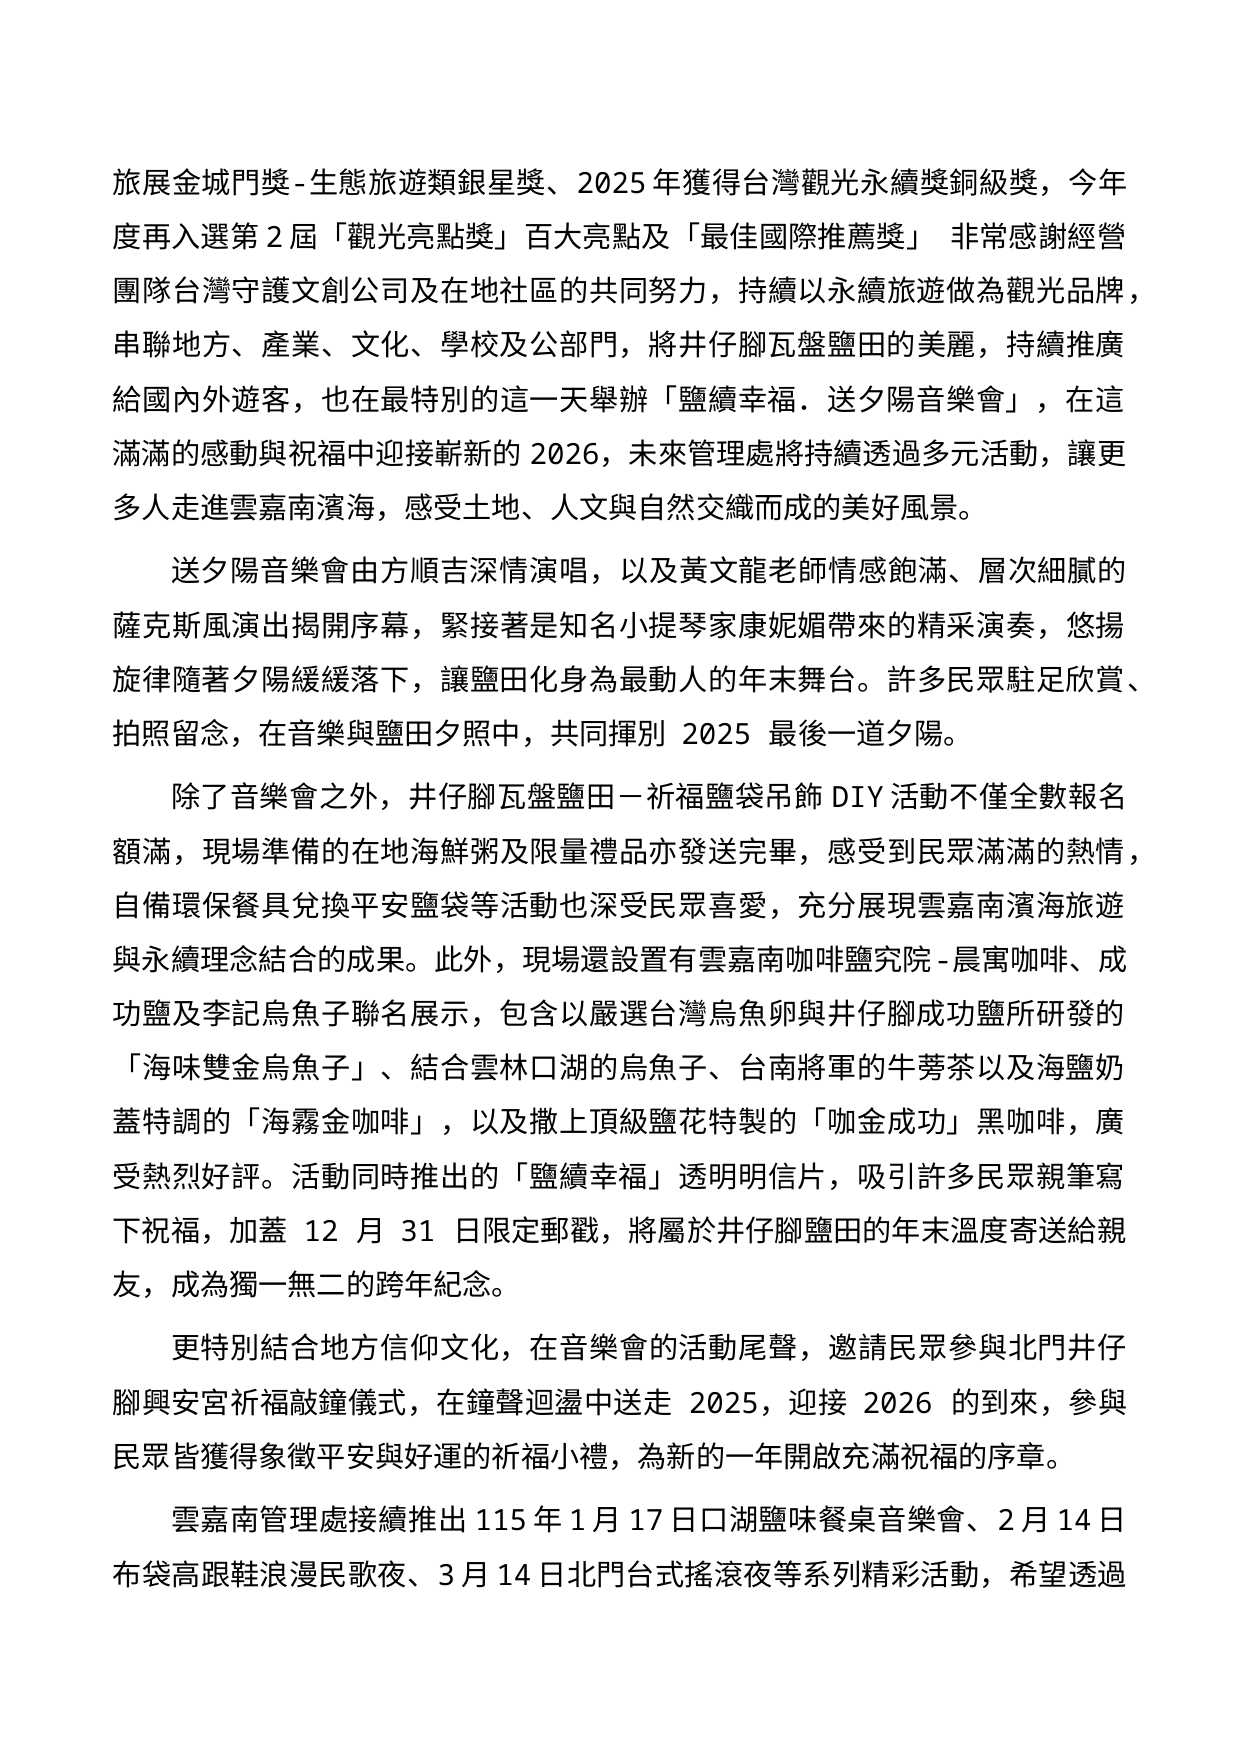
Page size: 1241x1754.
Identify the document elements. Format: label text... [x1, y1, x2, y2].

text 雲嘉南管理處徐振能處長表示，非常感謝民眾在2025年的最後一天來到我們全台最具鹽業文化代表性的「井仔腳瓦盤鹽田」齊聚一堂，這裡獲得多項國際獎項肯定，包含2017年亞太旅行協會（PATA）「環境保育類-環境教育計畫」金獎、2021年「行銷類-旅遊攝影」金獎和入選「2021全球百大目的地故事獎」、2023年獲得「台灣永續行動獎-金級及亞太永續行動獎-銅級」、柏林旅展金城門獎-生態旅遊類銀星獎、2025年獲得台灣觀光永續獎銅級獎，今年度再入選第2屆「觀光亮點獎」百大亮點及「最佳國際推薦獎」 非常感謝經營團隊台灣守護文創公司及在地社區的共同努力，持續以永續旅遊做為觀光品牌，串聯地方、產業、文化、學校及公部門，將井仔腳瓦盤鹽田的美麗，持續推廣給國內外遊客，也在最特別的這一天舉辦「鹽續幸福．送夕陽音樂會」，在這滿滿的感動與祝福中迎接嶄新的2026，未來管理處將持續透過多元活動，讓更多人走進雲嘉南濱海，感受土地、人文與自然交織而成的美好風景。 [112, 150, 1128, 529]
text 除了音樂會之外，井仔腳瓦盤鹽田－祈福鹽袋吊飾DIY活動不僅全數報名額滿，現場準備的在地海鮮粥及限量禮品亦發送完畢，感受到民眾滿滿的熱情，自備環保餐具兌換平安鹽袋等活動也深受民眾喜愛，充分展現雲嘉南濱海旅遊與永續理念結合的成果。此外，現場還設置有雲嘉南咖啡鹽究院-晨寓咖啡、成功鹽及李記烏魚子聯名展示，包含以嚴選台灣烏魚卵與井仔腳成功鹽所研發的「海味雙金烏魚子」、結合雲林口湖的烏魚子、台南將軍的牛蒡茶以及海鹽奶蓋特調的「海霧金咖啡」，以及撒上頂級鹽花特製的「咖金成功」黑咖啡，廣受熱烈好評。活動同時推出的「鹽續幸福」透明明信片，吸引許多民眾親筆寫下祝福，加蓋 12 月 31 日限定郵戳，將屬於井仔腳鹽田的年末溫度寄送給親友，成為獨一無二的跨年紀念。 [112, 764, 1128, 1306]
text 雲嘉南管理處接續推出115年1月17日口湖鹽味餐桌音樂會、2月14日布袋高跟鞋浪漫民歌夜、3月14日北門台式搖滾夜等系列精彩活動，希望透過 [112, 1487, 1128, 1596]
text 送夕陽音樂會由方順吉深情演唱，以及黃文龍老師情感飽滿、層次細膩的薩克斯風演出揭開序幕，緊接著是知名小提琴家康妮媚帶來的精采演奏，悠揚旋律隨著夕陽緩緩落下，讓鹽田化身為最動人的年末舞台。許多民眾駐足欣賞、拍照留念，在音樂與鹽田夕照中，共同揮別 2025 最後一道夕陽。 [112, 538, 1128, 755]
text 更特別結合地方信仰文化，在音樂會的活動尾聲，邀請民眾參與北門井仔腳興安宮祈福敲鐘儀式，在鐘聲迴盪中送走 2025，迎接 2026 的到來，參與民眾皆獲得象徵平安與好運的祈福小禮，為新的一年開啟充滿祝福的序章。 [112, 1316, 1128, 1478]
